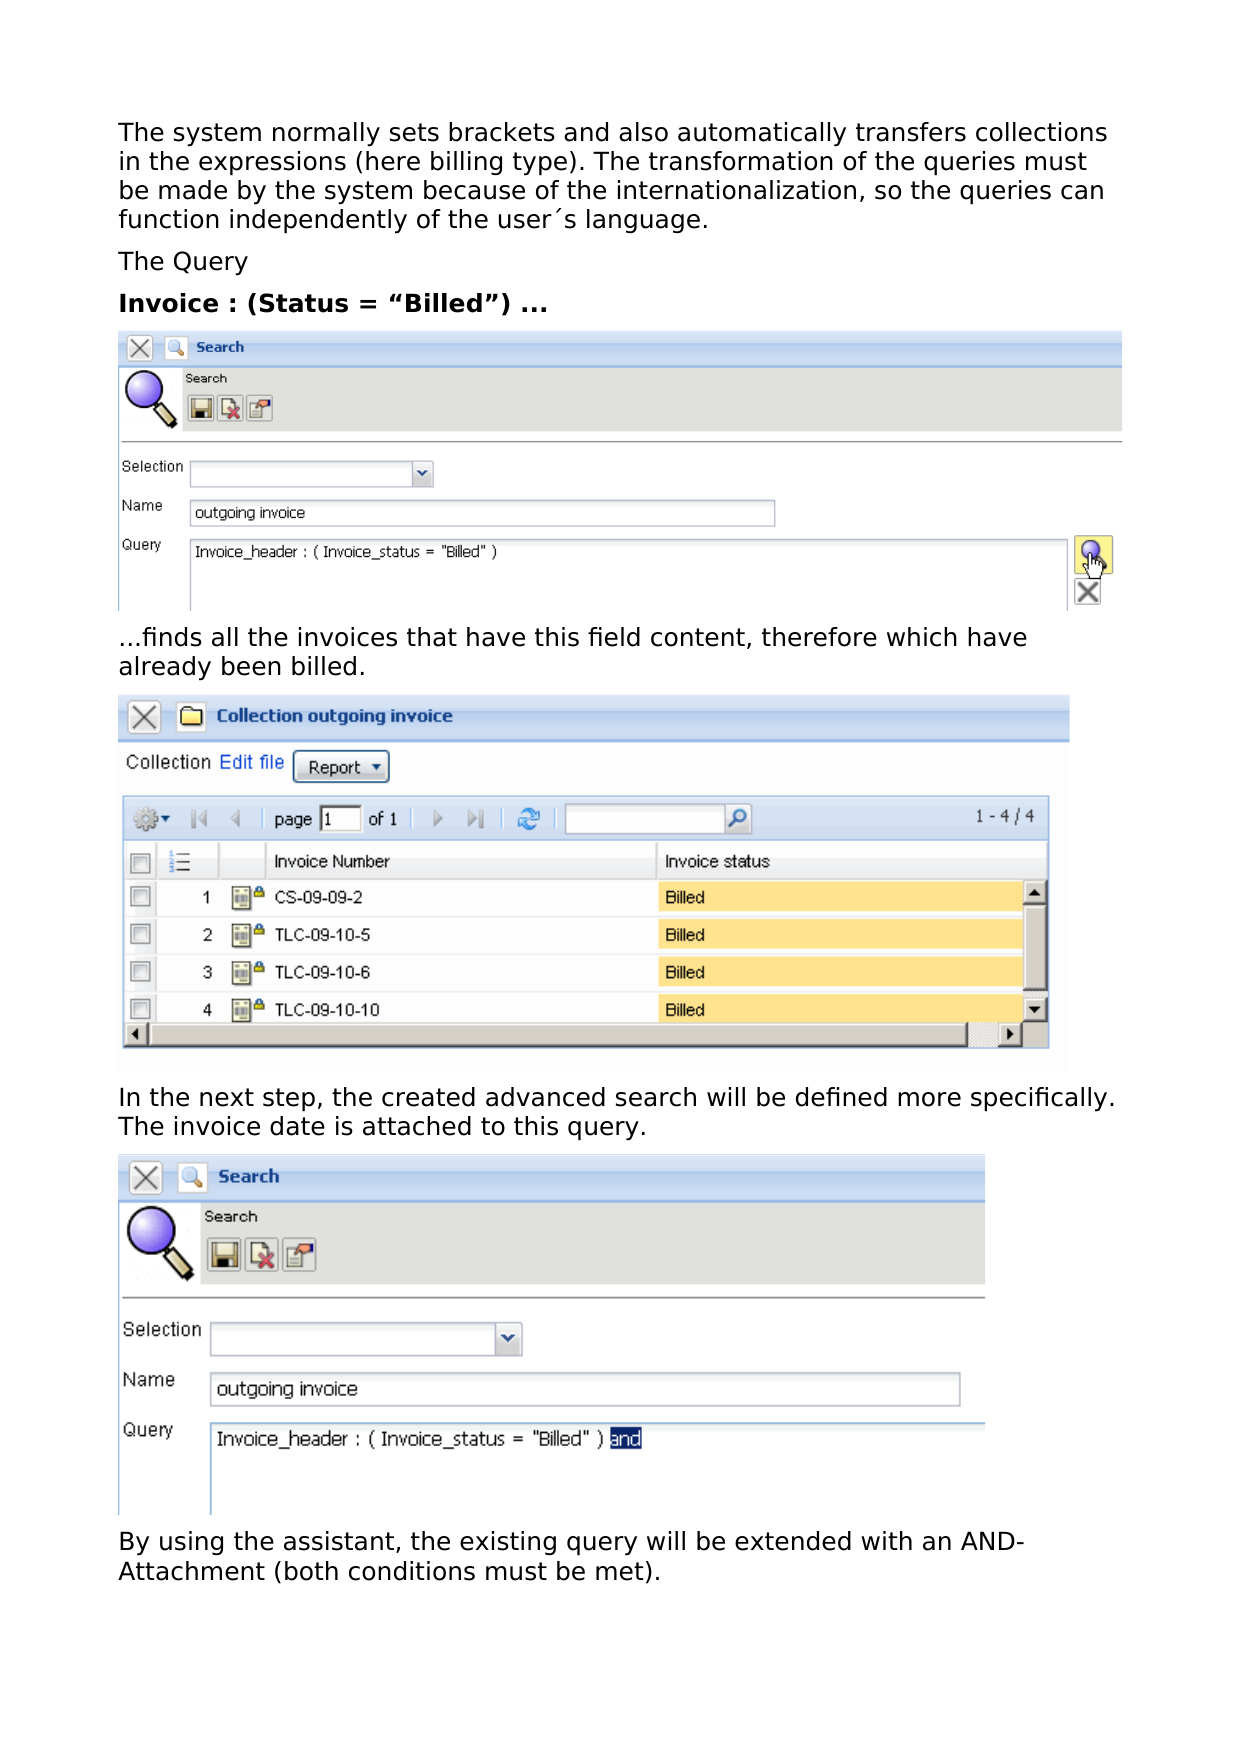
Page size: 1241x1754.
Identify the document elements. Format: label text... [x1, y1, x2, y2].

text The system normally sets brackets and also automatically transfers collections in the expressions (here billing type). The transformation of the queries must be made by the system because of the internationalization, so the queries can function independently of the user´s language. [118, 118, 1122, 235]
picture [118, 694, 1070, 1071]
picture [118, 1154, 986, 1515]
picture [118, 330, 1123, 611]
text Invoice : (Status = “Billed”) ... [118, 289, 1122, 318]
text By using the assistant, the existing query will be extended with an AND-Attachment (both conditions must be met). [118, 1527, 1122, 1586]
text In the next step, the created advanced search will be defined more specifically. The invoice date is attached to this query. [118, 1083, 1122, 1142]
text ...finds all the invoices that have this field content, therefore which have already been billed. [118, 623, 1122, 682]
text The Query [118, 247, 1122, 276]
